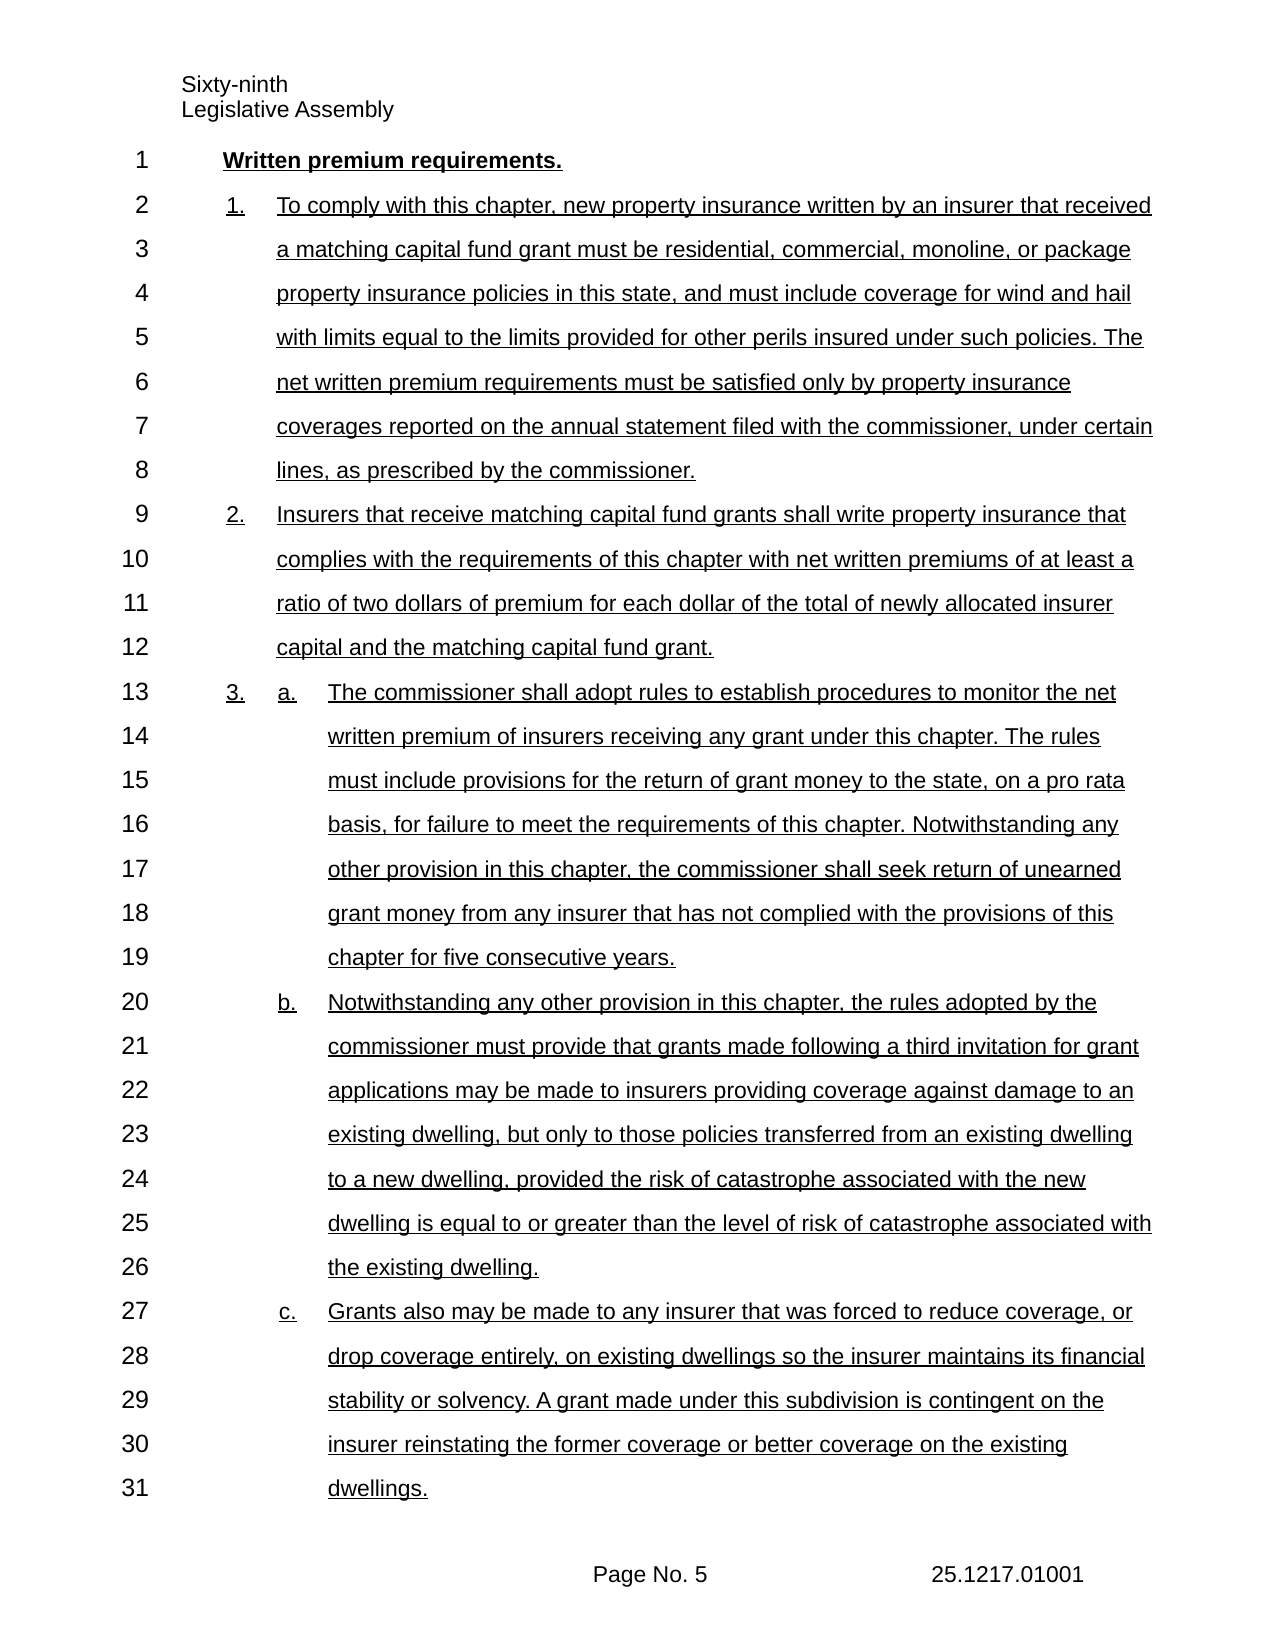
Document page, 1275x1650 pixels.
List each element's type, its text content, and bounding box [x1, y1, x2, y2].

text c. Grants also may be made to any insurer that was forced to reduce coverage, or drop coverage entirely, on existing dwellings so the insurer maintains its financial stability or solvency. A grant made under this subdivision is contingent on the insurer reinstating the former coverage or better coverage on the existing dwellings. [181, 1284, 1154, 1506]
subtitle Written premium requirements. [181, 133, 1154, 178]
text 2. Insurers that receive matching capital fund grants shall write property insurance that complies with the requirements of this chapter with net written premiums of at least a ratio of two dollars of premium for each dollar of the total of newly allocated insurer capital and the matching capital fund grant. [181, 487, 1154, 664]
text b. Notwithstanding any other provision in this chapter, the rules adopted by the commissioner must provide that grants made following a third invitation for grant applications may be made to insurers providing coverage against damage to an existing dwelling, but only to those policies transferred from an existing dwelling to a new dwelling, provided the risk of catastrophe associated with the new dwelling is equal to or greater than the level of risk of catastrophe associated with the existing dwelling. [181, 974, 1154, 1284]
text 1. To comply with this chapter, new property insurance written by an insurer that received a matching capital fund grant must be residential, commercial, monoline, or package property insurance policies in this state, and must include coverage for wind and hail with limits equal to the limits provided for other perils insured under such policies. The net written premium requirements must be satisfied only by property insurance coverages reported on the annual statement filed with the commissioner, under certain lines, as prescribed by the commissioner. [181, 178, 1154, 487]
text 3. a. The commissioner shall adopt rules to establish procedures to monitor the net written premium of insurers receiving any grant under this chapter. The rules must include provisions for the return of grant money to the state, on a pro rata basis, for failure to meet the requirements of this chapter. Notwithstanding any other provision in this chapter, the commissioner shall seek return of unearned grant money from any insurer that has not complied with the provisions of this chapter for five consecutive years. [181, 664, 1154, 974]
